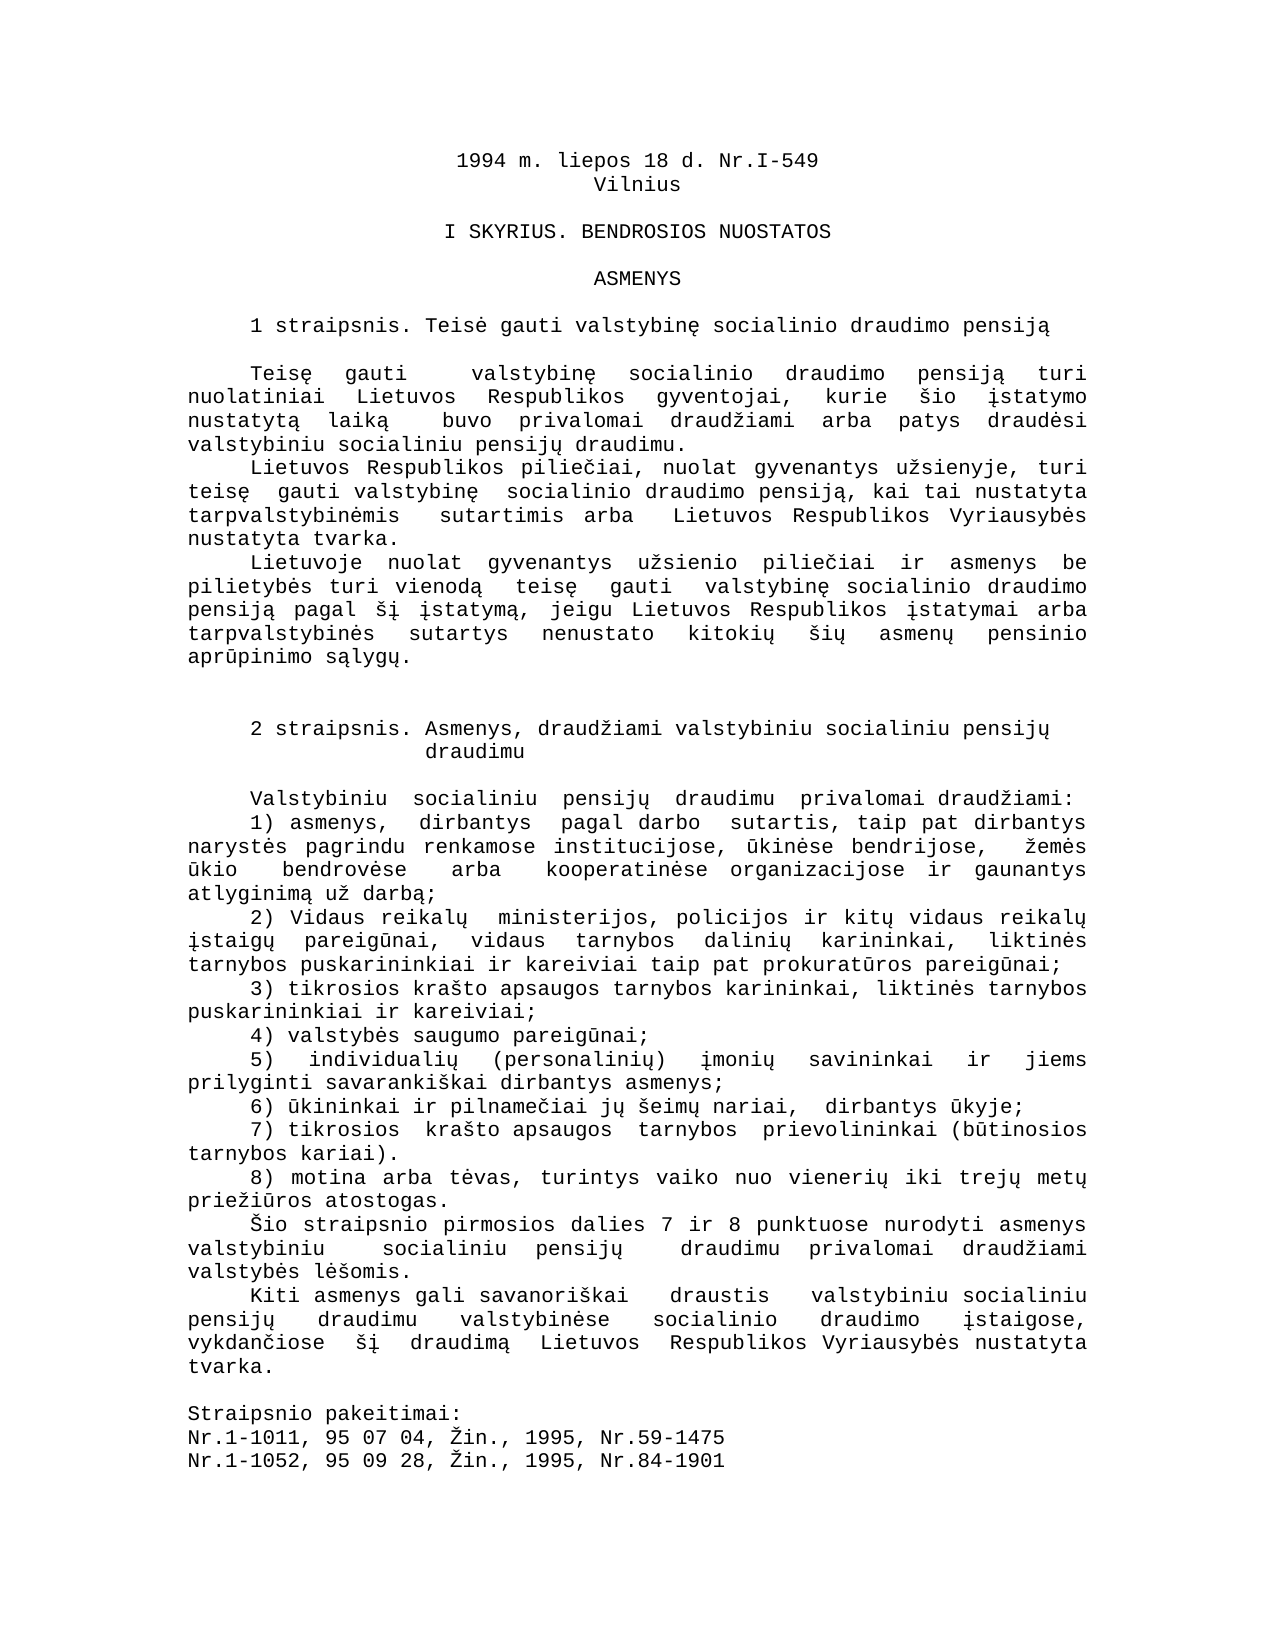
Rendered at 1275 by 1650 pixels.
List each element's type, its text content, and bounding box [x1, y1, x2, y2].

text I SKYRIUS. BENDROSIOS NUOSTATOS [187, 221, 1087, 244]
text 6) ūkininkai ir pilnamečiai jų šeimų nariai, dirbantys ūkyje; [187, 1096, 1087, 1119]
text 2 straipsnis. Asmenys, draudžiami valstybiniu socialiniu pensijų [187, 717, 1087, 741]
text Vilnius [187, 174, 1087, 197]
text 3) tikrosios krašto apsaugos tarnybos karininkai, liktinės tarnybos puskarininkiai ir kareiviai; [187, 978, 1087, 1025]
text draudimu [187, 741, 1087, 765]
text Nr.1-1052, 95 09 28, Žin., 1995, Nr.84-1901 [187, 1451, 1087, 1474]
text 1 straipsnis. Teisė gauti valstybinę socialinio draudimo pensiją [187, 316, 1087, 339]
text 4) valstybės saugumo pareigūnai; [187, 1025, 1087, 1048]
text Kiti asmenys gali savanoriškai draustis valstybiniu socialiniu pensijų draudimu valstybinėse socialinio draudimo įstaigose, vykdančiose šį draudimą Lietuvos Respublikos Vyriausybės nustatyta tvarka. [187, 1285, 1087, 1379]
text 1994 m. liepos 18 d. Nr.I-549 [187, 150, 1087, 174]
text 5) individualių (personalinių) įmonių savininkai ir jiems prilyginti savarankiškai dirbantys asmenys; [187, 1048, 1087, 1096]
text 2) Vidaus reikalų ministerijos, policijos ir kitų vidaus reikalų įstaigų pareigūnai, vidaus tarnybos dalinių karininkai, liktinės tarnybos puskarininkiai ir kareiviai taip pat prokuratūros pareigūnai; [187, 907, 1087, 978]
text Lietuvos Respublikos piliečiai, nuolat gyvenantys užsienyje, turi teisę gauti valstybinę socialinio draudimo pensiją, kai tai nustatyta tarpvalstybinėmis sutartimis arba Lietuvos Respublikos Vyriausybės nustatyta tvarka. [187, 457, 1087, 552]
text 7) tikrosios krašto apsaugos tarnybos prievolininkai (būtinosios tarnybos kariai). [187, 1119, 1087, 1167]
text Straipsnio pakeitimai: [187, 1403, 1087, 1427]
text ASMENYS [187, 268, 1087, 292]
text Teisę gauti valstybinę socialinio draudimo pensiją turi nuolatiniai Lietuvos Respublikos gyventojai, kurie šio įstatymo nustatytą laiką buvo privalomai draudžiami arba patys draudėsi valstybiniu socialiniu pensijų draudimu. [187, 363, 1087, 457]
text Lietuvoje nuolat gyvenantys užsienio piliečiai ir asmenys be pilietybės turi vienodą teisę gauti valstybinę socialinio draudimo pensiją pagal šį įstatymą, jeigu Lietuvos Respublikos įstatymai arba tarpvalstybinės sutartys nenustato kitokių šių asmenų pensinio aprūpinimo sąlygų. [187, 552, 1087, 670]
text Valstybiniu socialiniu pensijų draudimu privalomai draudžiami: [187, 788, 1087, 812]
text Šio straipsnio pirmosios dalies 7 ir 8 punktuose nurodyti asmenys valstybiniu socialiniu pensijų draudimu privalomai draudžiami valstybės lėšomis. [187, 1214, 1087, 1285]
text 8) motina arba tėvas, turintys vaiko nuo vienerių iki trejų metų priežiūros atostogas. [187, 1167, 1087, 1214]
text Nr.1-1011, 95 07 04, Žin., 1995, Nr.59-1475 [187, 1427, 1087, 1451]
text 1) asmenys, dirbantys pagal darbo sutartis, taip pat dirbantys narystės pagrindu renkamose institucijose, ūkinėse bendrijose, žemės ūkio bendrovėse arba kooperatinėse organizacijose ir gaunantys atlyginimą už darbą; [187, 812, 1087, 907]
